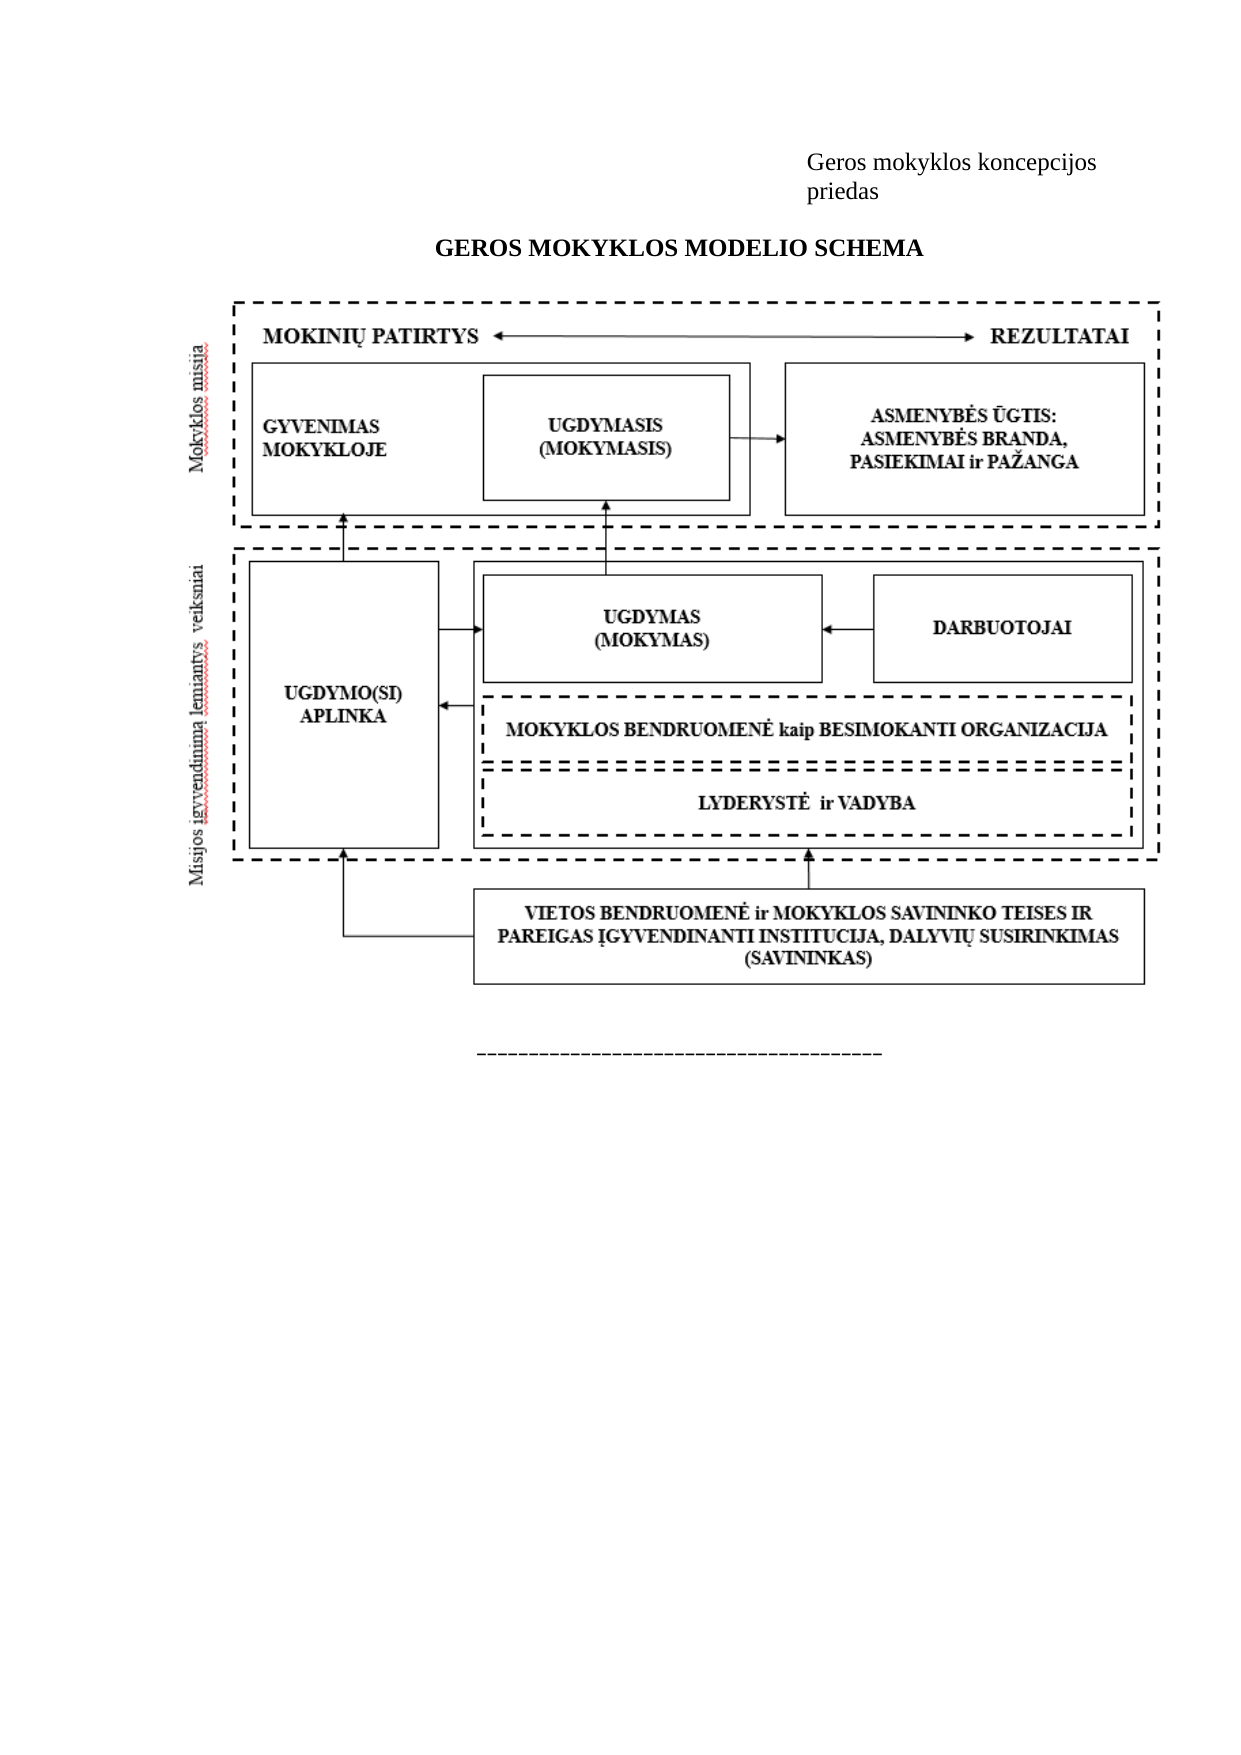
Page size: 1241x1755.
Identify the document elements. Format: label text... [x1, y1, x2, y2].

text GEROS MOKYKLOS MODELIO SCHEMA [177, 233, 1182, 262]
text priedas [582, 176, 1182, 205]
text Geros mokyklos koncepcijos [582, 147, 1182, 176]
text ––––––––––––––––––––––––––––––––––––––– [177, 1038, 1182, 1066]
